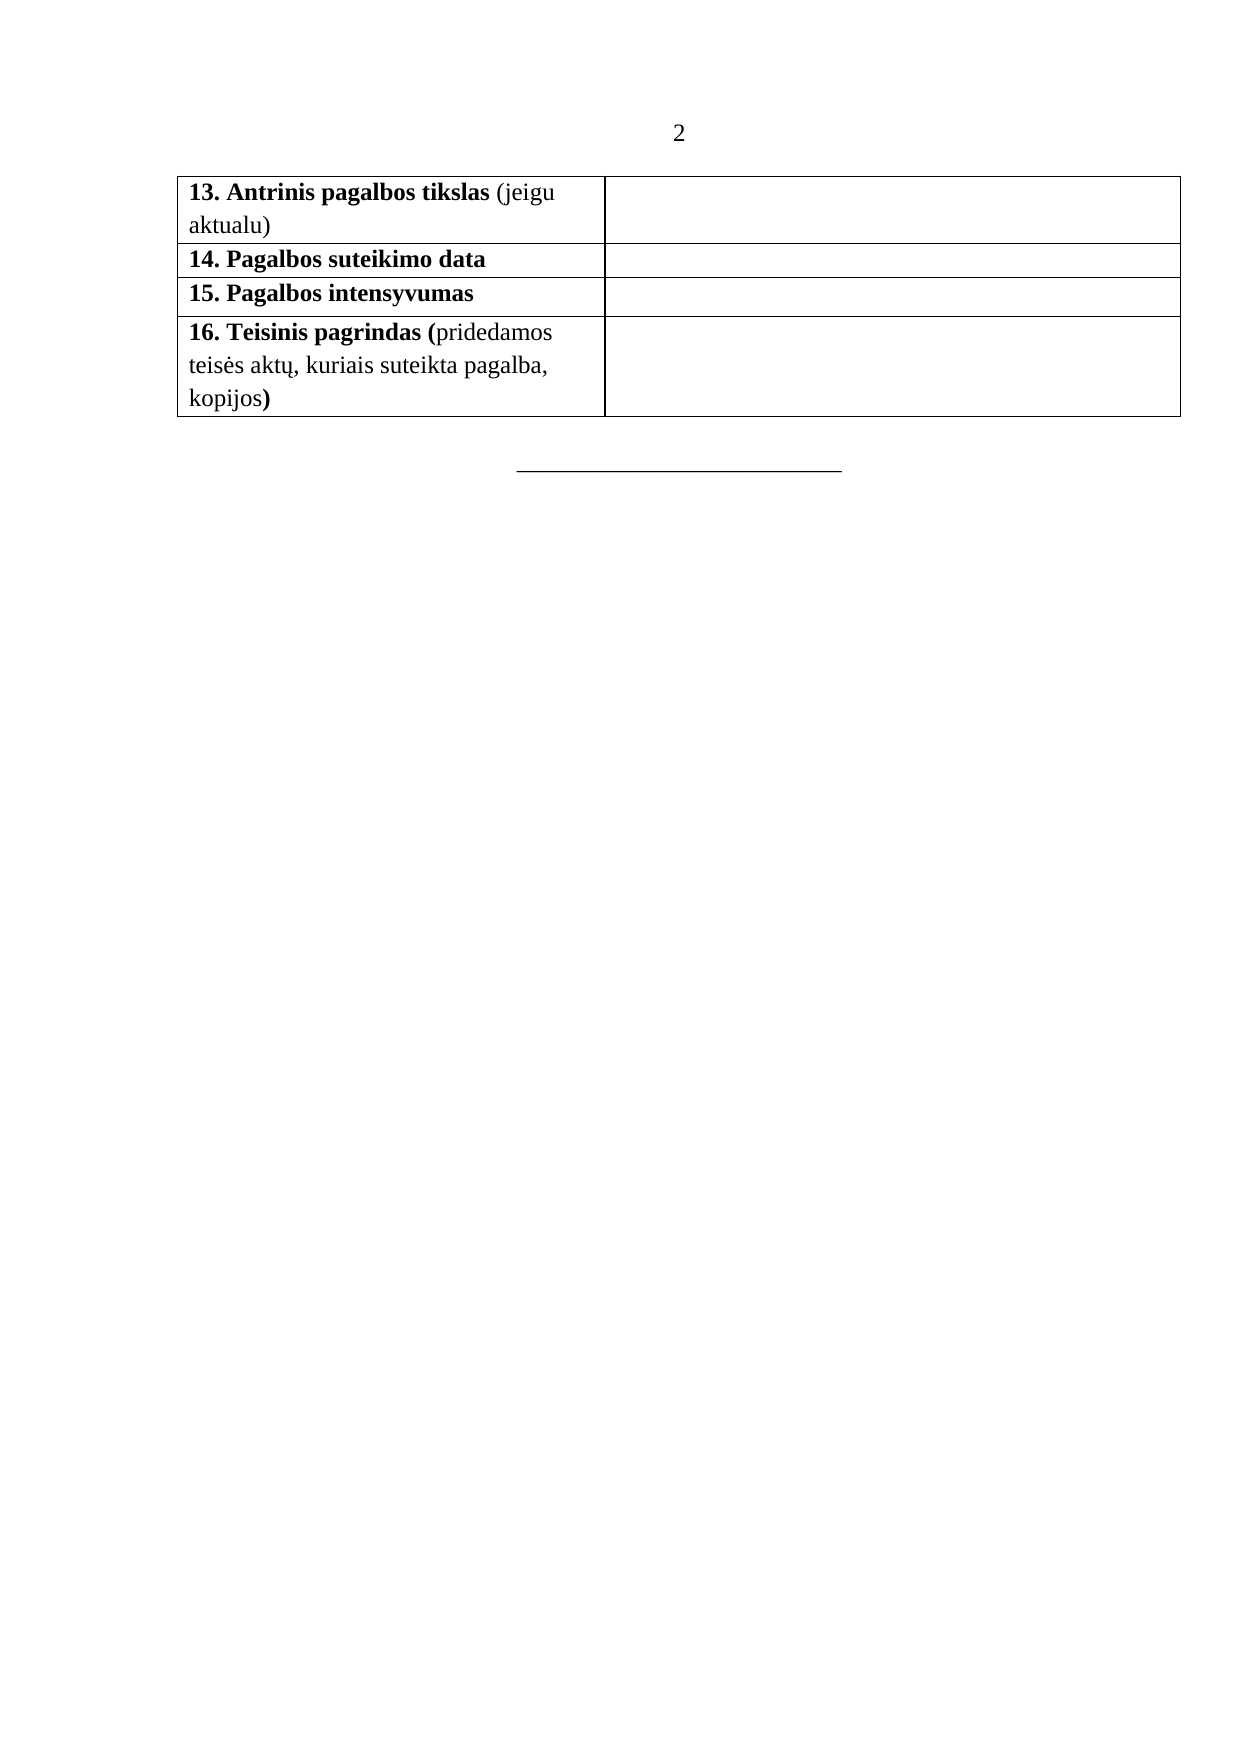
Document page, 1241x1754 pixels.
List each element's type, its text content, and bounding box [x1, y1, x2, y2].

table_cell [606, 317, 1180, 416]
text __________________________ [177, 446, 1181, 474]
table_cell 15. Pagalbos intensyvumas [178, 278, 604, 316]
table_cell 16. Teisinis pagrindas (pridedamos teisės aktų, kuriais suteikta pagalba, kopijos) [178, 317, 604, 416]
table_cell [606, 278, 1180, 316]
table_cell 13. Antrinis pagalbos tikslas (jeigu aktualu) [178, 177, 604, 243]
table_cell [606, 177, 1180, 243]
table_cell 14. Pagalbos suteikimo data [178, 244, 604, 277]
table_cell [606, 244, 1180, 277]
